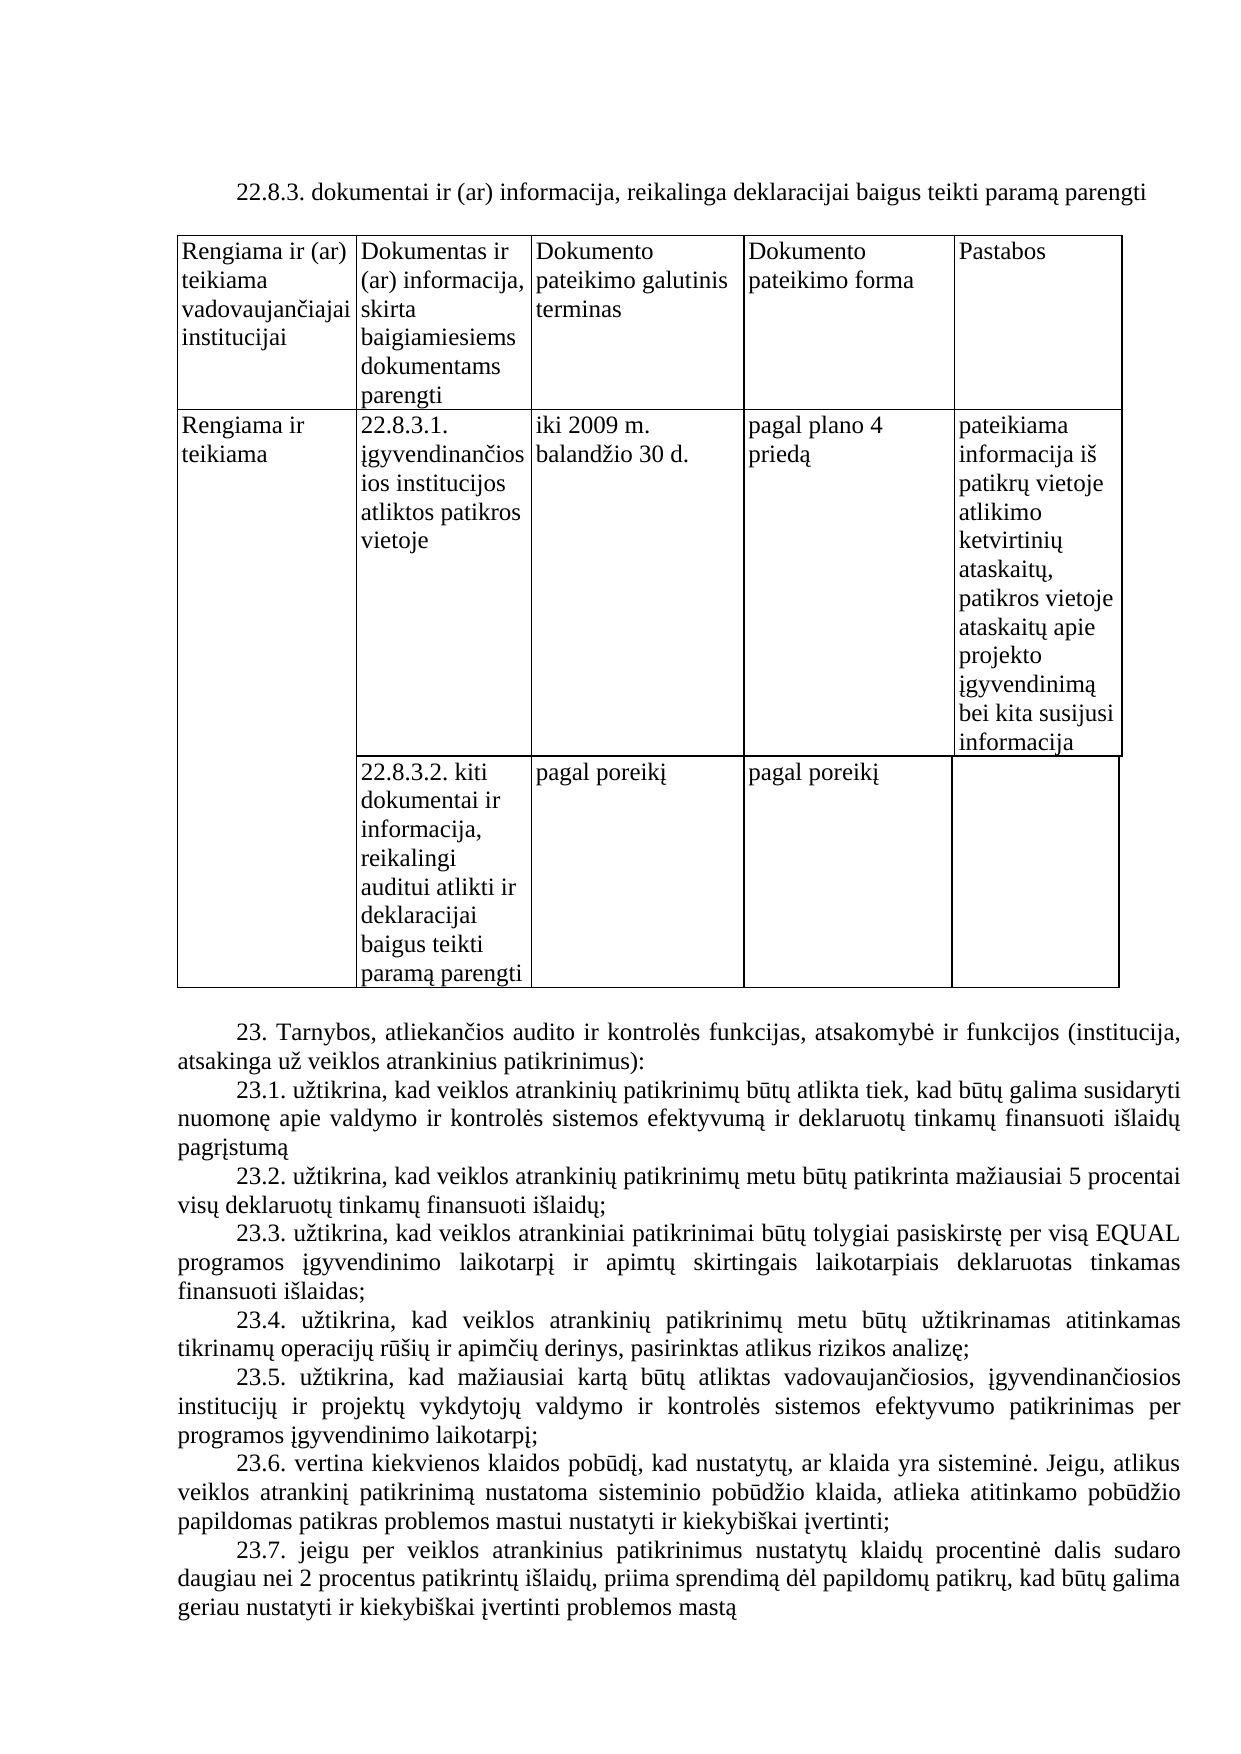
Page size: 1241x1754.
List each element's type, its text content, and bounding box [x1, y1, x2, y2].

text 23.6. vertina kiekvienos klaidos pobūdį, kad nustatytų, ar klaida yra sisteminė. Jeigu, atlikus veiklos atrankinį patikrinimą nustatoma sisteminio pobūdžio klaida, atlieka atitinkamo pobūdžio papildomas patikras problemos mastui nustatyti ir kiekybiškai įvertinti; [177, 1448, 1181, 1535]
text 23. Tarnybos, atliekančios audito ir kontrolės funkcijas, atsakomybė ir funkcijos (institucija, atsakinga už veiklos atrankinius patikrinimus): [177, 1017, 1181, 1075]
text 23.2. užtikrina, kad veiklos atrankinių patikrinimų metu būtų patikrinta mažiausiai 5 procentai visų deklaruotų tinkamų finansuoti išlaidų; [177, 1161, 1181, 1218]
table_cell 22.8.3.2. kiti dokumentai ir informacija, reikalingi auditui atlikti ir deklaracijai baigus teikti paramą parengti [357, 757, 531, 987]
table_header Dokumentas ir (ar) informacija, skirta baigiamiesiems dokumentams parengti [357, 236, 531, 409]
text 22.8.3. dokumentai ir (ar) informacija, reikalinga deklaracijai baigus teikti paramą parengti [177, 177, 1181, 206]
text 23.1. užtikrina, kad veiklos atrankinių patikrinimų būtų atlikta tiek, kad būtų galima susidaryti nuomonę apie valdymo ir kontrolės sistemos efektyvumą ir deklaruotų tinkamų finansuoti išlaidų pagrįstumą [177, 1075, 1181, 1161]
table_cell 22.8.3.1. įgyvendinančiosios institucijos atliktos patikros vietoje [357, 410, 531, 755]
text 23.5. užtikrina, kad mažiausiai kartą būtų atliktas vadovaujančiosios, įgyvendinančiosios institucijų ir projektų vykdytojų valdymo ir kontrolės sistemos efektyvumo patikrinimas per programos įgyvendinimo laikotarpį; [177, 1362, 1181, 1448]
table_cell pagal poreikį [745, 757, 951, 987]
table_header Pastabos [955, 236, 1121, 409]
table_cell pateikiama informacija iš patikrų vietoje atlikimo ketvirtinių ataskaitų, patikros vietoje ataskaitų apie projekto įgyvendinimą bei kita susijusi informacija [955, 410, 1121, 755]
table_header Dokumento pateikimo galutinis terminas [532, 236, 743, 409]
text 23.4. užtikrina, kad veiklos atrankinių patikrinimų metu būtų užtikrinamas atitinkamas tikrinamų operacijų rūšių ir apimčių derinys, pasirinktas atlikus rizikos analizę; [177, 1305, 1181, 1362]
text 23.7. jeigu per veiklos atrankinius patikrinimus nustatytų klaidų procentinė dalis sudaro daugiau nei 2 procentus patikrintų išlaidų, priima sprendimą dėl papildomų patikrų, kad būtų galima geriau nustatyti ir kiekybiškai įvertinti problemos mastą [177, 1535, 1181, 1621]
table_cell Rengiama ir teikiama [178, 410, 356, 987]
text 23.3. užtikrina, kad veiklos atrankiniai patikrinimai būtų tolygiai pasiskirstę per visą EQUAL programos įgyvendinimo laikotarpį ir apimtų skirtingais laikotarpiais deklaruotas tinkamas finansuoti išlaidas; [177, 1218, 1181, 1305]
table_cell iki 2009 m. balandžio 30 d. [532, 410, 743, 755]
table_cell pagal poreikį [532, 757, 743, 987]
table_header Rengiama ir (ar) teikiama vadovaujančiajai institucijai [178, 236, 356, 409]
table_cell [953, 757, 1118, 987]
table_header Dokumento pateikimo forma [745, 236, 954, 409]
table_cell pagal plano 4 priedą [745, 410, 954, 755]
